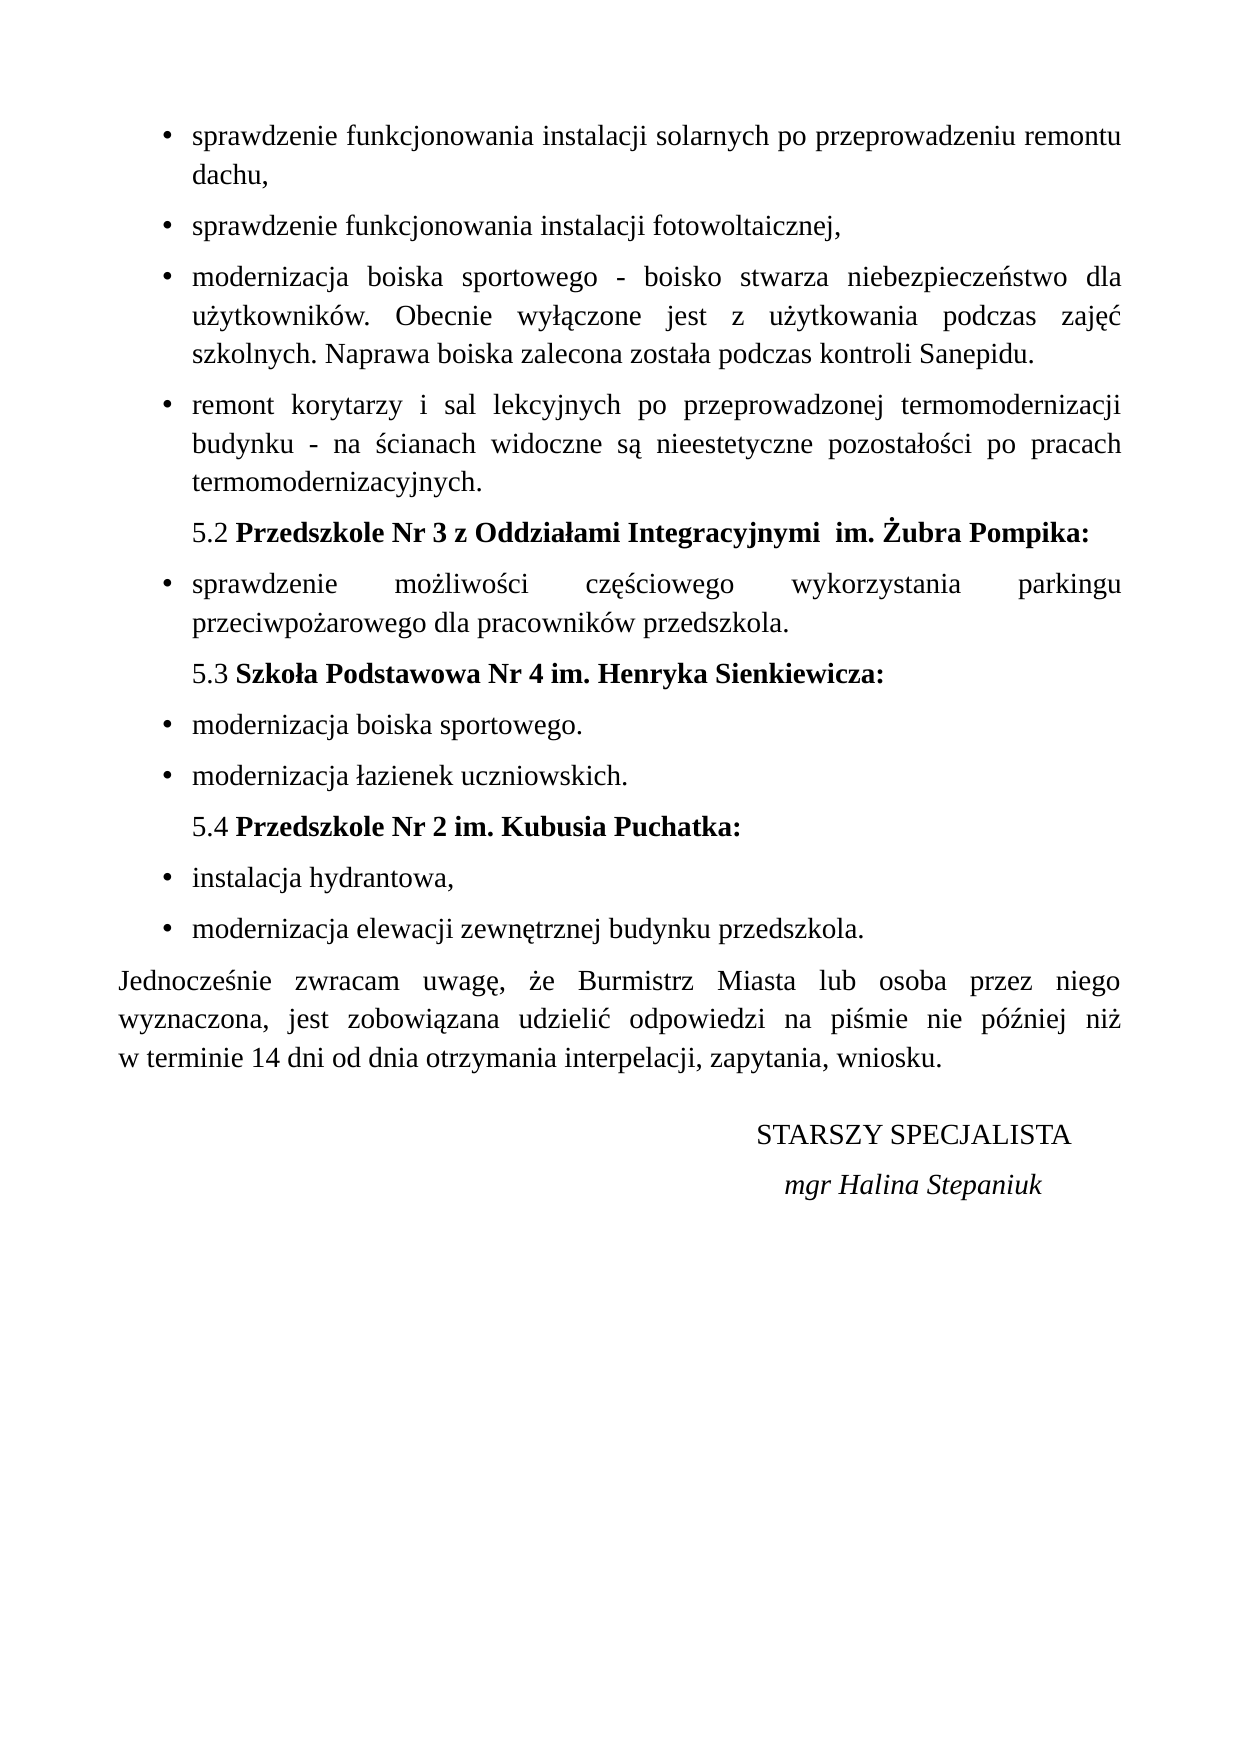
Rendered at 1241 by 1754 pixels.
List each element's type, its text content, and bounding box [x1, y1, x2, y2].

list instalacja hydrantowa, [162, 861, 1122, 894]
list modernizacja boiska sportowego. [162, 707, 1122, 741]
text STARSZY SPECJALISTA [706, 1117, 1122, 1151]
text 5.4 Przedszkole Nr 2 im. Kubusia Puchatka: [192, 809, 1122, 843]
text mgr Halina Stepaniuk [706, 1167, 1122, 1201]
text 5.2 Przedszkole Nr 3 z Oddziałami Integracyjnymi im. Żubra Pompika: [192, 515, 1122, 549]
list sprawdzenie możliwości częściowego wykorzystania parkingu przeciwpożarowego dla pracowników przedszkola. [162, 566, 1122, 639]
text Jednocześnie zwracam uwagę, że Burmistrz Miasta lub osoba przez niego wyznaczona, jest zobowiązana udzielić odpowiedzi na piśmie nie później niż w terminie 14 dni od dnia otrzymania interpelacji, zapytania, wniosku. [118, 963, 1122, 1073]
list sprawdzenie funkcjonowania instalacji fotowoltaicznej, [162, 208, 1122, 241]
list sprawdzenie funkcjonowania instalacji solarnych po przeprowadzeniu remontu dachu, [162, 118, 1122, 190]
list modernizacja łazienek uczniowskich. [162, 758, 1122, 792]
list modernizacja elewacji zewnętrznej budynku przedszkola. [162, 912, 1122, 945]
list remont korytarzy i sal lekcyjnych po przeprowadzonej termomodernizacji budynku - na ścianach widoczne są nieestetyczne pozostałości po pracach termomodernizacyjnych. [162, 387, 1122, 498]
text 5.3 Szkoła Podstawowa Nr 4 im. Henryka Sienkiewicza: [192, 656, 1122, 690]
list modernizacja boiska sportowego - boisko stwarza niebezpieczeństwo dla użytkowników. Obecnie wyłączone jest z użytkowania podczas zajęć szkolnych. Naprawa boiska zalecona została podczas kontroli Sanepidu. [162, 259, 1122, 370]
